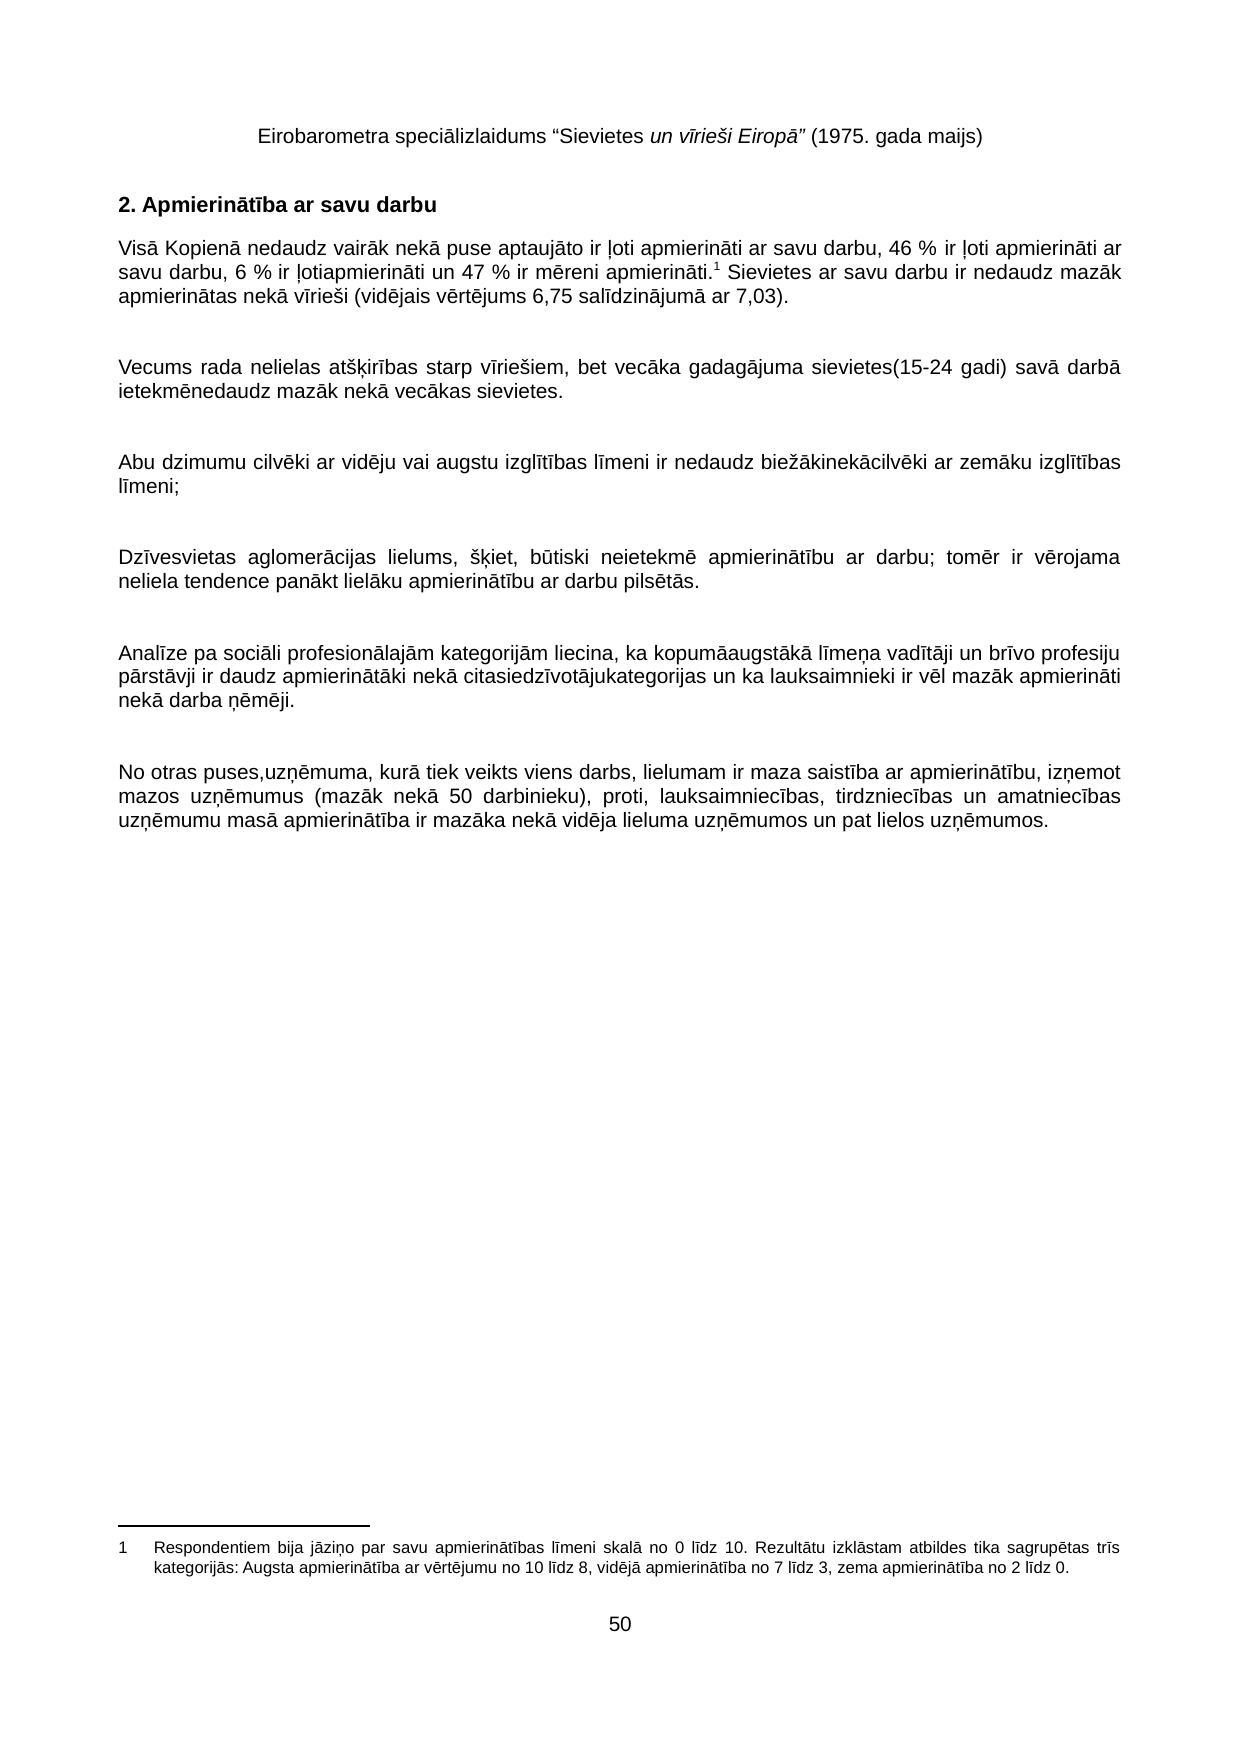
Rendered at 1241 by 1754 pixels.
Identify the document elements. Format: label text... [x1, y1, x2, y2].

text Dzīvesvietas aglomerācijas lielums, šķiet, būtiski neietekmē apmierinātību ar darbu; tomēr ir vērojama neliela tendence panākt lielāku apmierinātību ar darbu pilsētās. [118, 545, 1122, 593]
subtitle 2. Apmierinātība ar savu darbu [118, 192, 1122, 217]
text Vecums rada nelielas atšķirības starp vīriešiem, bet vecāka gadagājuma sievietes(15-24 gadi) savā darbā ietekmēnedaudz mazāk nekā vecākas sievietes. [118, 355, 1122, 403]
text Abu dzimumu cilvēki ar vidēju vai augstu izglītības līmeni ir nedaudz biežākinekācilvēki ar zemāku izglītības līmeni; [118, 450, 1122, 498]
text Visā Kopienā nedaudz vairāk nekā puse aptaujāto ir ļoti apmierināti ar savu darbu, 46 % ir ļoti apmierināti ar savu darbu, 6 % ir ļotiapmierināti un 47 % ir mēreni apmierināti. Sievietes ar savu darbu ir nedaudz mazāk apmierinātas nekā vīrieši (vidējais vērtējums 6,75 salīdzinājumā ar 7,03). [118, 236, 1122, 307]
text No otras puses,uzņēmuma, kurā tiek veikts viens darbs, lielumam ir maza saistība ar apmierinātību, izņemot mazos uzņēmumus (mazāk nekā 50 darbinieku), proti, lauksaimniecības, tirdzniecības un amatniecības uzņēmumu masā apmierinātība ir mazāka nekā vidēja lieluma uzņēmumos un pat lielos uzņēmumos. [118, 759, 1122, 831]
text Analīze pa sociāli profesionālajām kategorijām liecina, ka kopumāaugstākā līmeņa vadītāji un brīvo profesiju pārstāvji ir daudz apmierinātāki nekā citasiedzīvotājukategorijas un ka lauksaimnieki ir vēl mazāk apmierināti nekā darba ņēmēji. [118, 640, 1122, 712]
text Respondentiem bija jāziņo par savu apmierinātības līmeni skalā no 0 līdz 10. Rezultātu izklāstam atbildes tika sagrupētas trīs kategorijās: Augsta apmierinātība ar vērtējumu no 10 līdz 8, vidējā apmierinātība no 7 līdz 3, zema apmierinātība no 2 līdz 0. [118, 1538, 1122, 1577]
